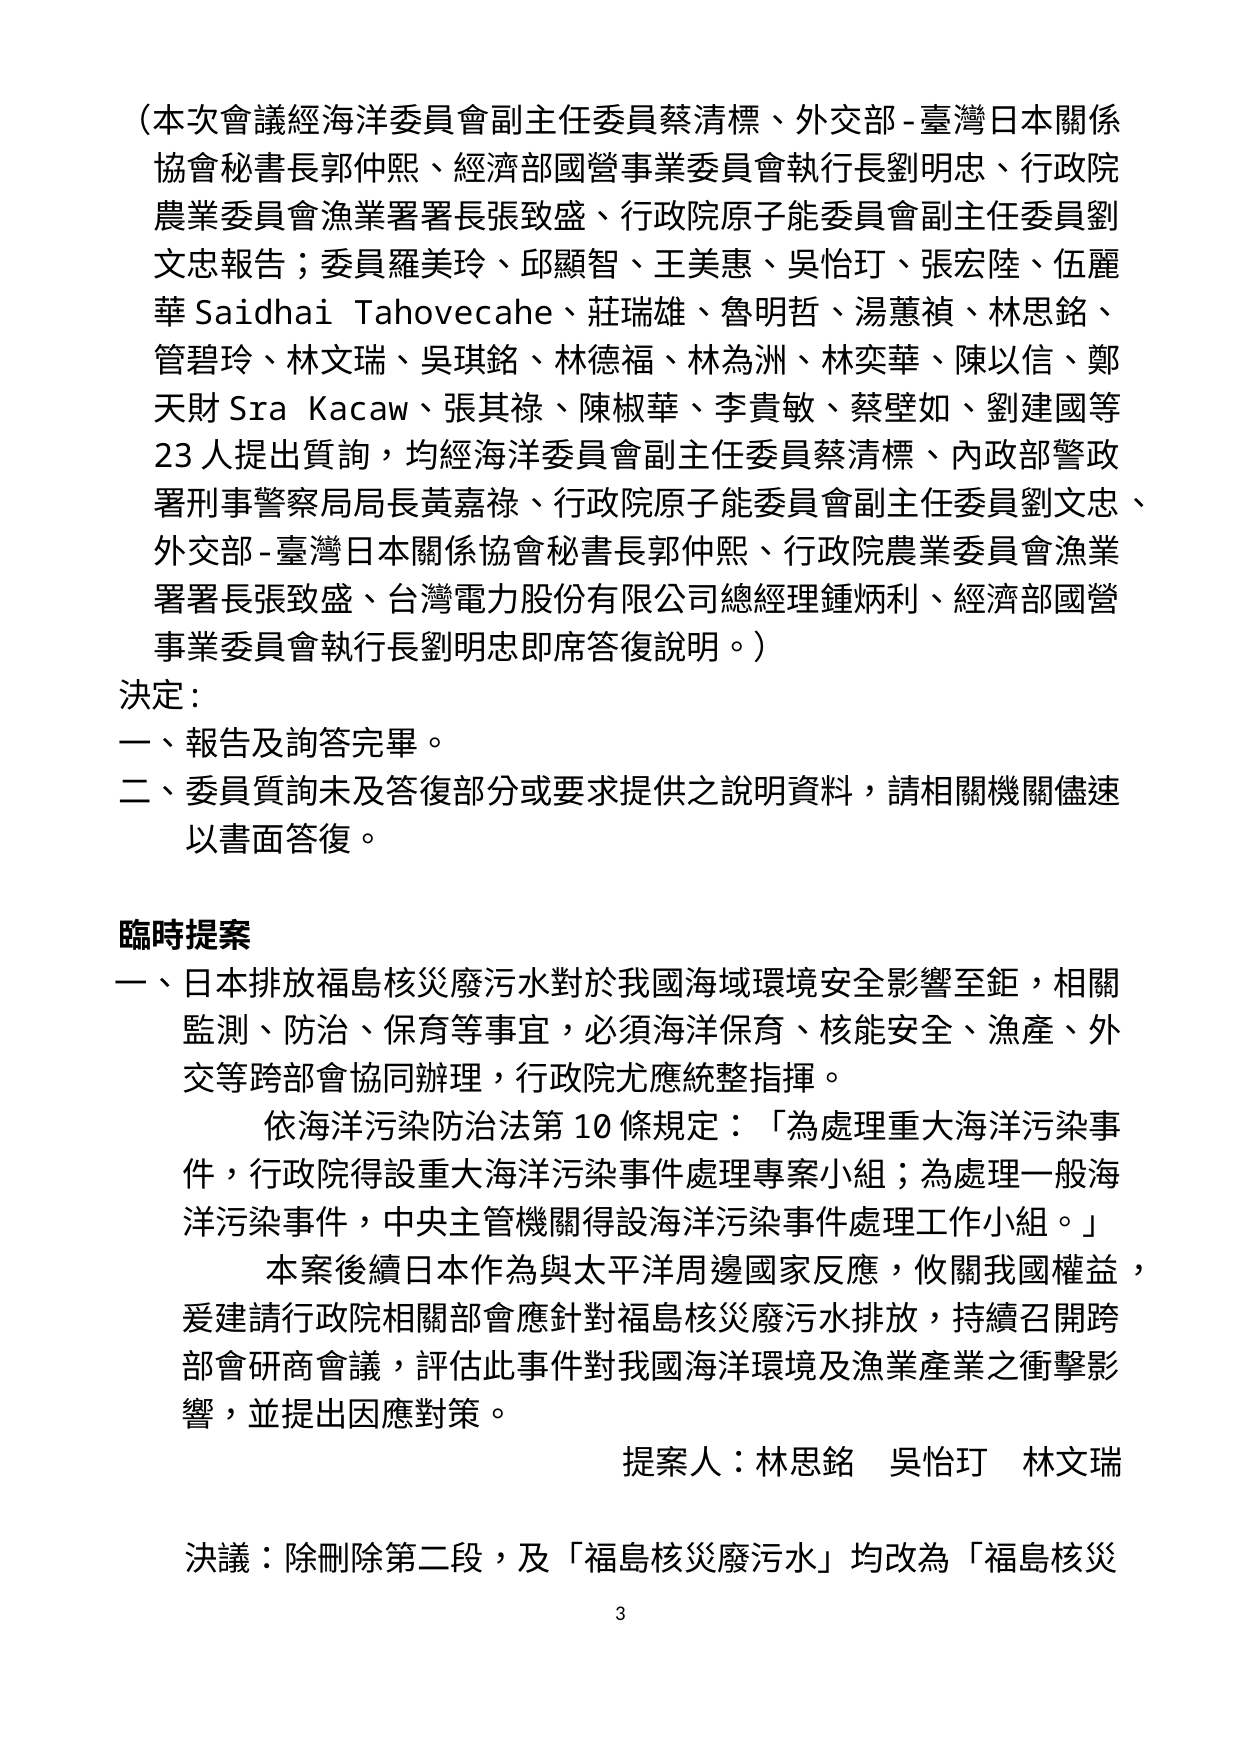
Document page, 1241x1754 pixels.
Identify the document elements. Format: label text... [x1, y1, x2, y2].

text （本次會議經海洋委員會副主任委員蔡清標、外交部-臺灣日本關係協會秘書長郭仲熙、經濟部國營事業委員會執行長劉明忠、行政院農業委員會漁業署署長張致盛、行政院原子能委員會副主任委員劉文忠報告；委員羅美玲、邱顯智、王美惠、吳怡玎、張宏陸、伍麗華Saidhai Tahovecahe、莊瑞雄、魯明哲、湯蕙禎、林思銘、管碧玲、林文瑞、吳琪銘、林德福、林為洲、林奕華、陳以信、鄭天財Sra Kacaw、張其祿、陳椒華、李貴敏、蔡壁如、劉建國等23人提出質詢，均經海洋委員會副主任委員蔡清標、內政部警政署刑事警察局局長黃嘉祿、行政院原子能委員會副主任委員劉文忠、外交部-臺灣日本關係協會秘書長郭仲熙、行政院農業委員會漁業署署長張致盛、台灣電力股份有限公司總經理鍾炳利、經濟部國營事業委員會執行長劉明忠即席答復說明。） [118, 94, 1122, 669]
text 決定: [118, 669, 1122, 717]
text 臨時提案 [118, 909, 1122, 957]
text 提案人：林思銘 吳怡玎 林文瑞 [192, 1436, 1122, 1484]
text 一、報告及詢答完畢。 [118, 717, 1122, 765]
text 二、委員質詢未及答復部分或要求提供之說明資料，請相關機關儘速以書面答復。 [118, 765, 1122, 861]
text 依海洋污染防治法第10條規定：「為處理重大海洋污染事件，行政院得設重大海洋污染事件處理專案小組；為處理一般海洋污染事件，中央主管機關得設海洋污染事件處理工作小組。」 [182, 1100, 1122, 1244]
text 一、日本排放福島核災廢污水對於我國海域環境安全影響至鉅，相關監測、防治、保育等事宜，必須海洋保育、核能安全、漁產、外交等跨部會協同辦理，行政院尤應統整指揮。 [114, 957, 1122, 1100]
text 本案後續日本作為與太平洋周邊國家反應，攸關我國權益，爰建請行政院相關部會應針對福島核災廢污水排放，持續召開跨部會研商會議，評估此事件對我國海洋環境及漁業產業之衝擊影響，並提出因應對策。 [181, 1244, 1122, 1436]
text 決議：除刪除第二段，及「福島核災廢污水」均改為「福島核災 [184, 1532, 1122, 1579]
